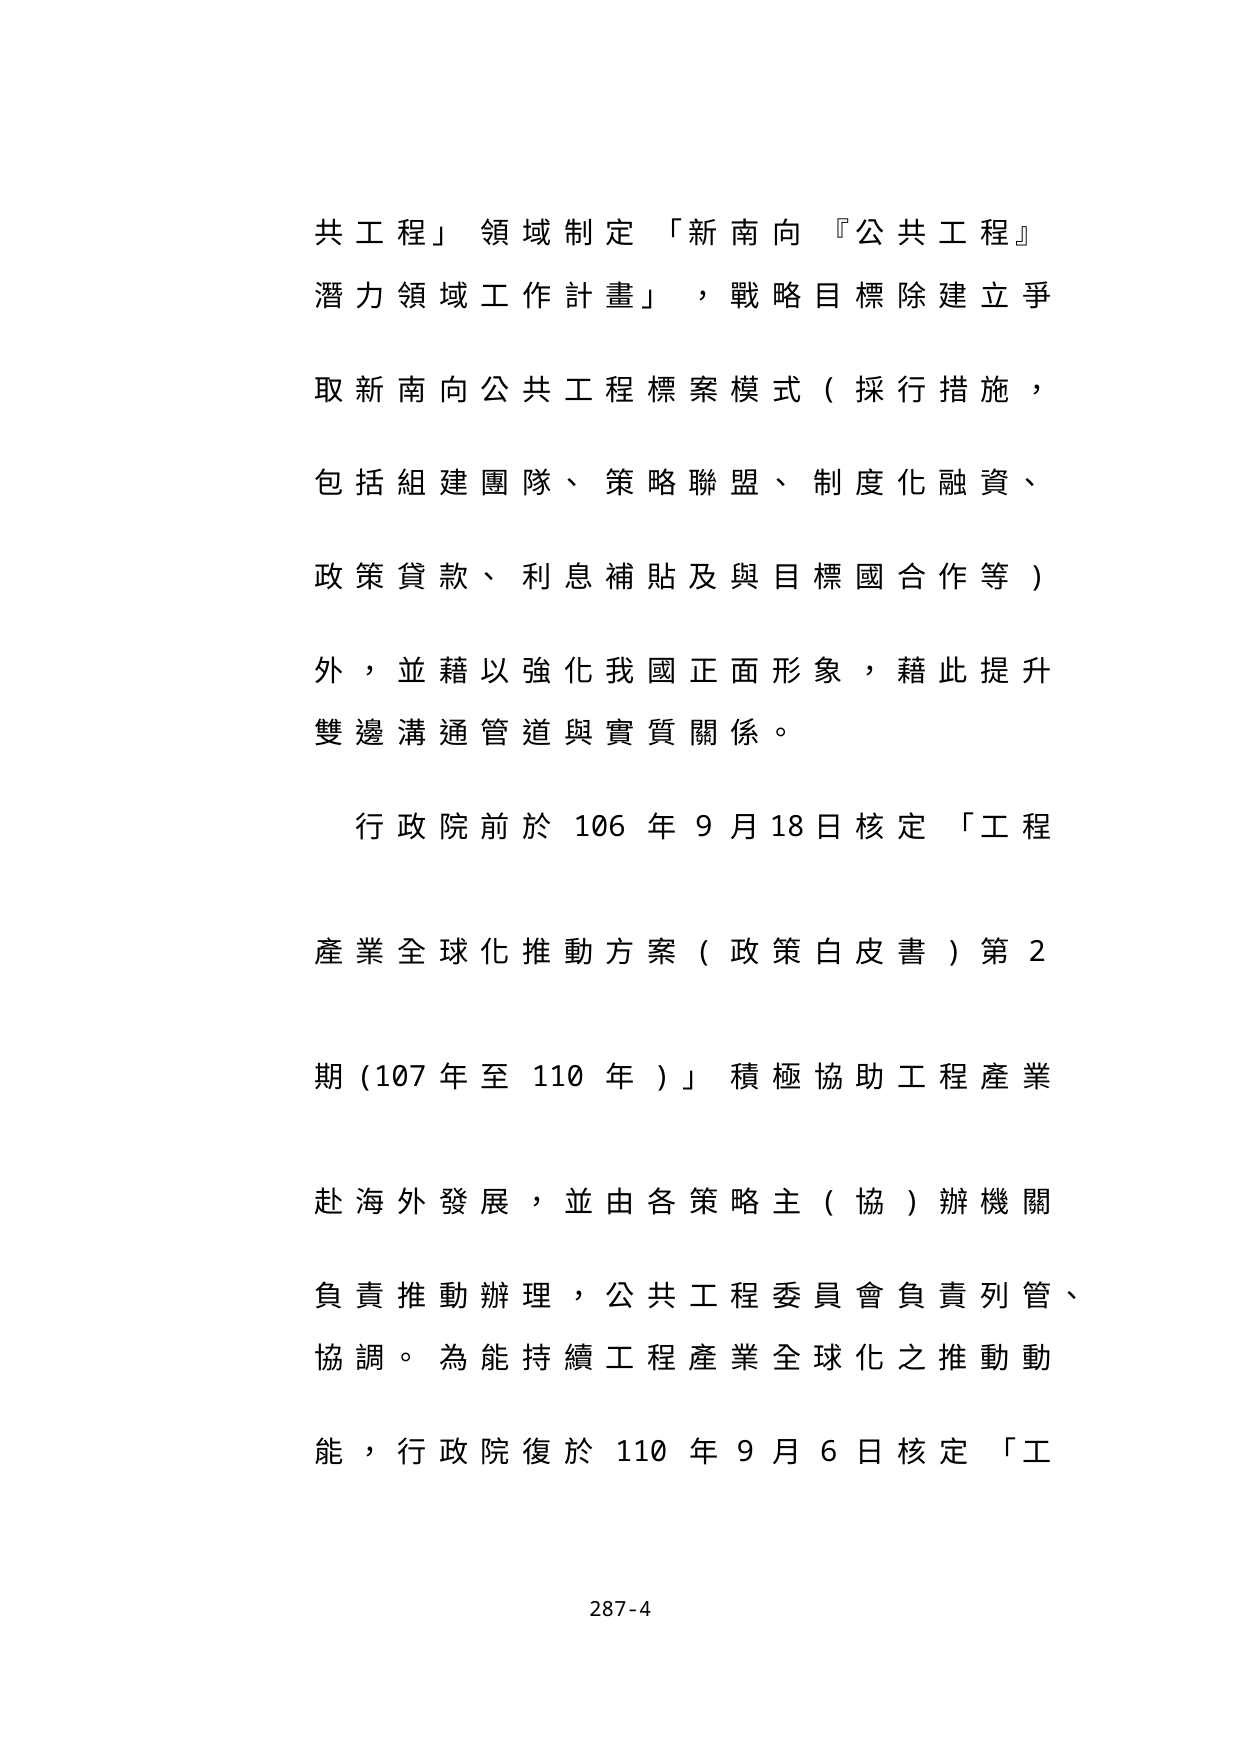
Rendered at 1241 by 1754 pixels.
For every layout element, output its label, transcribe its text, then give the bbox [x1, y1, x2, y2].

text 行政院前於106年9月18日核定「工程產業全球化推動方案(政策白皮書)第2期(107年至110年)」積極協助工程產業赴海外發展，並由各策略主(協)辦機關負責推動辦理，公共工程委員會負責列管、協調。為能持續工程產業全球化之推動動能，行政院復於110年9月6日核定「工程產業全球化推動方案(政策白皮書)第3期(111年至114年)」以賡續協助我國工程產業全球化業務推展，及爭取新南向區域市場商機及標案。 [271, 752, 1058, 1502]
text 共工程」領域制定「新南向『公共工程』潛力領域工作計畫」，戰略目標除建立爭取新南向公共工程標案模式(採行措施，包括組建團隊、策略聯盟、制度化融資、政策貸款、利息補貼及與目標國合作等)外，並藉以強化我國正面形象，藉此提升雙邊溝通管道與實質關係。 [271, 189, 1058, 752]
